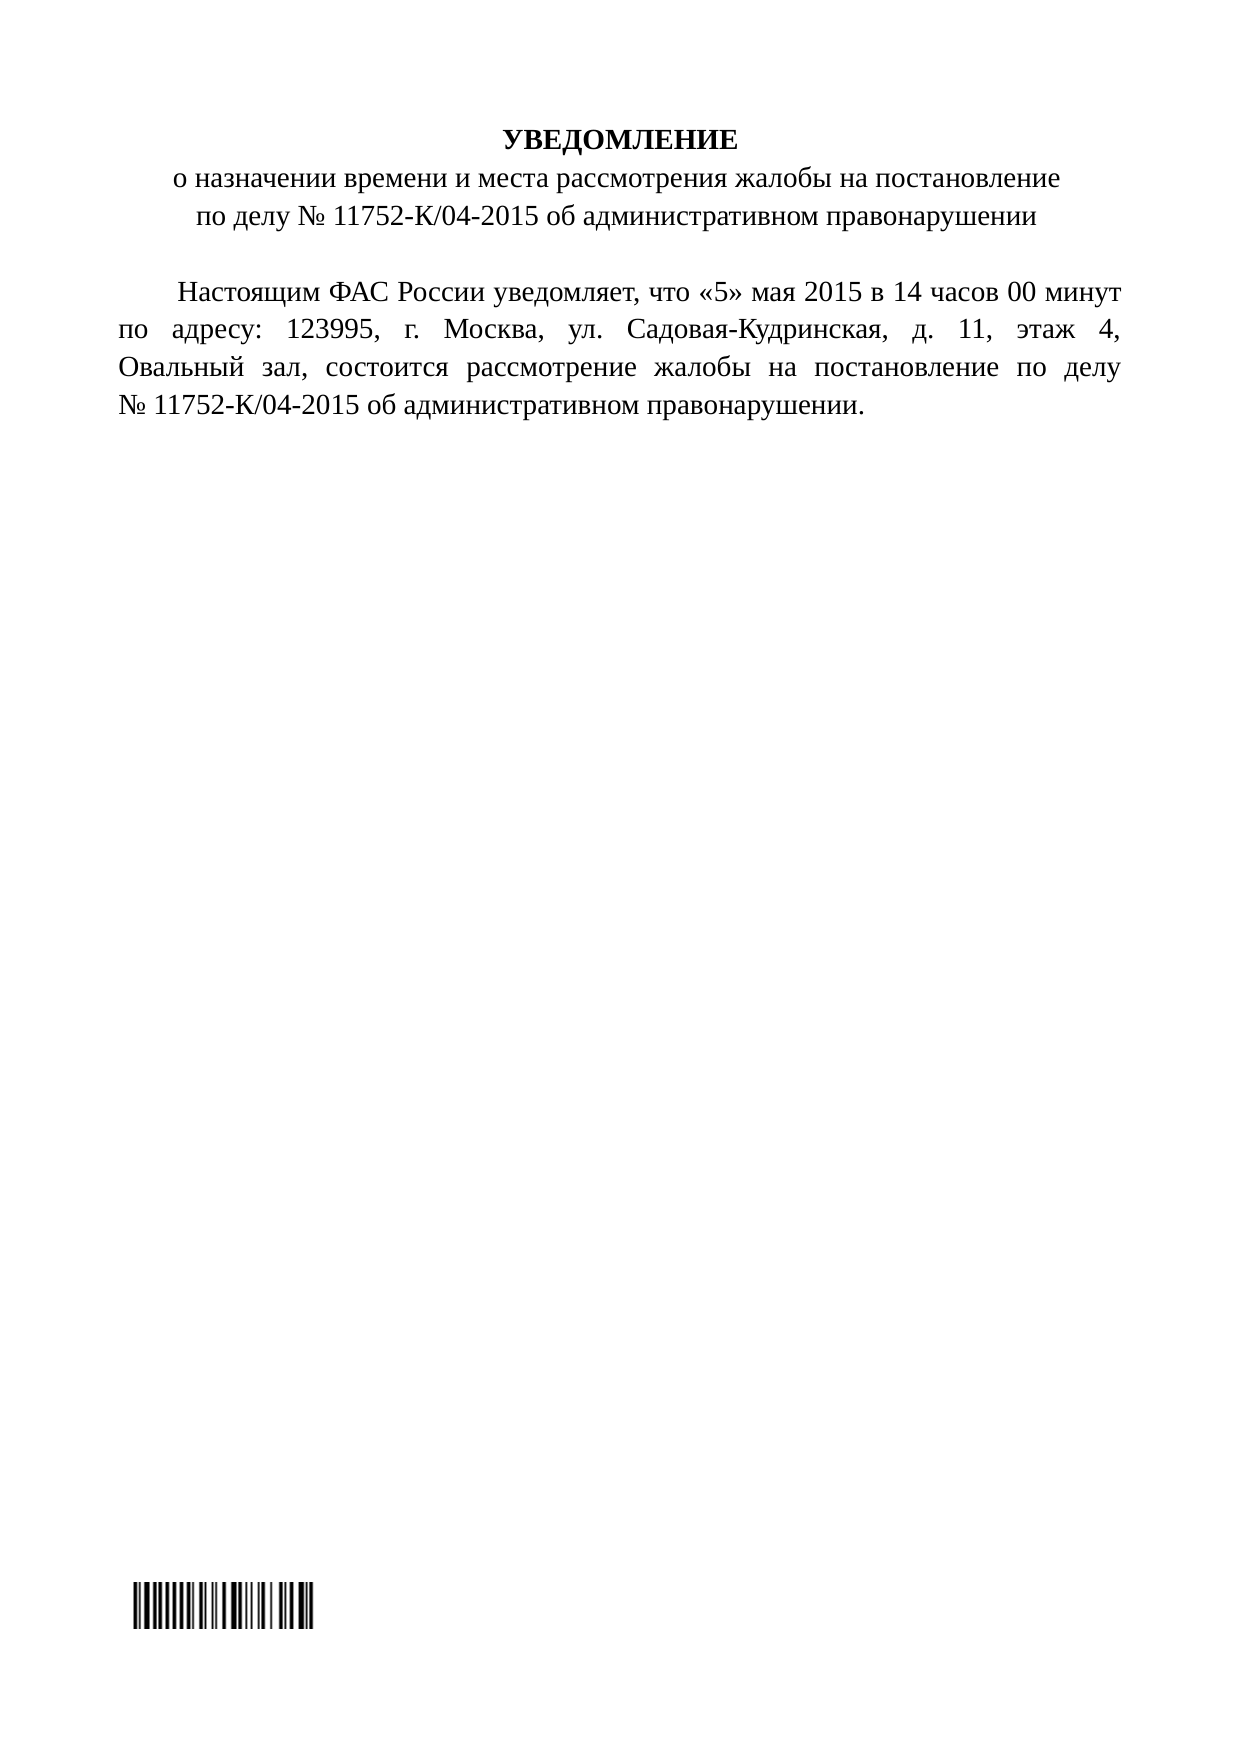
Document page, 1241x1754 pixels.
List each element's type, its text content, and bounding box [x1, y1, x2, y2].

text Настоящим ФАС России уведомляет, что «5» мая 2015 в 14 часов 00 минут по адресу: 123995, г. Москва, ул. Садовая-Кудринская, д. 11, этаж 4, Овальный зал, состоится рассмотрение жалобы на постановление по делу № 11752-К/04-2015 об административном правонарушении. [118, 269, 1122, 421]
subtitle по делу № 11752-К/04-2015 об административном правонарушении [118, 194, 1122, 232]
subtitle УВЕДОМЛЕНИЕ [118, 118, 1122, 156]
subtitle о назначении времени и места рассмотрения жалобы на постановление [118, 156, 1122, 194]
picture [118, 1582, 331, 1629]
